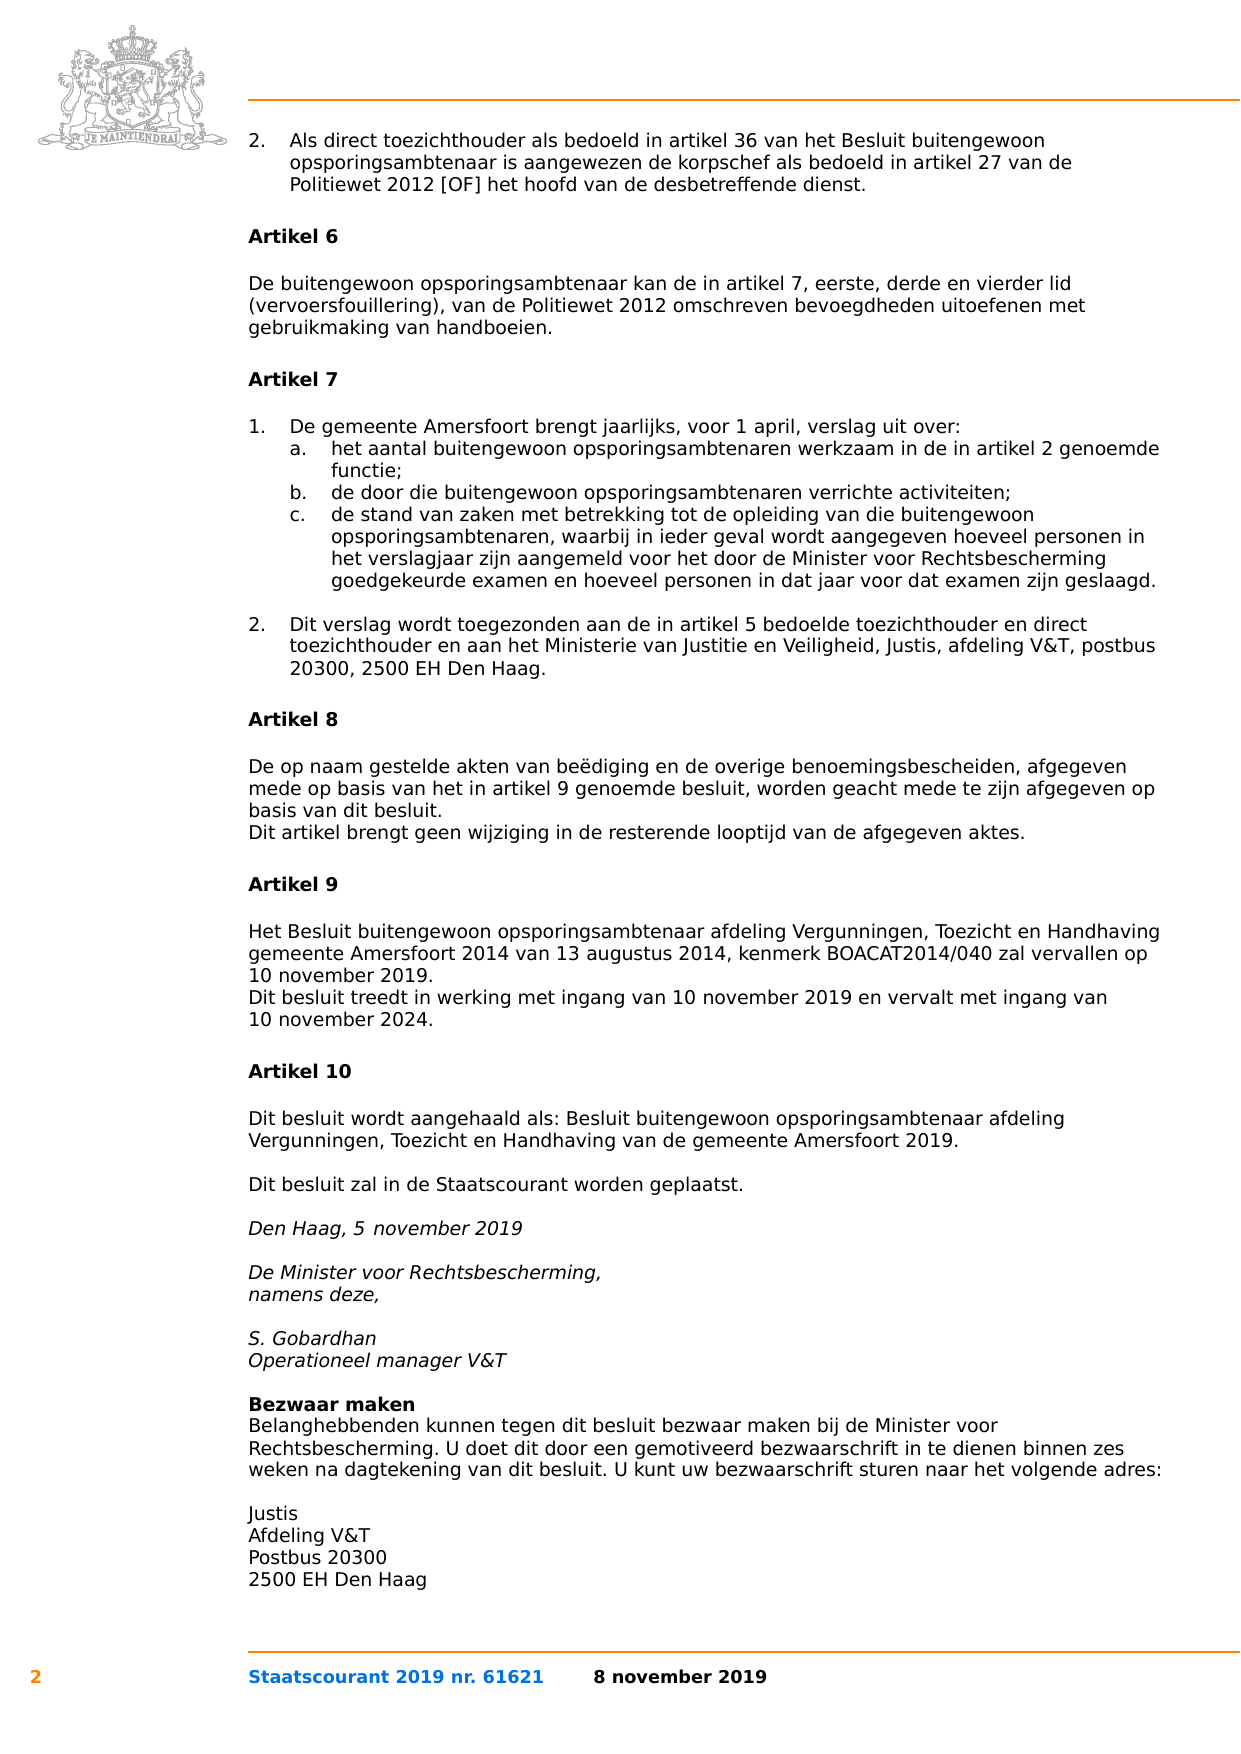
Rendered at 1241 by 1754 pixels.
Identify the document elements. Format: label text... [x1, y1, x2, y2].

text Dit besluit zal in de Staatscourant worden geplaatst. [248, 1174, 1163, 1196]
text Belanghebbenden kunnen tegen dit besluit bezwaar maken bij de Minister voor Rechtsbescherming. U doet dit door een gemotiveerd bezwaarschrift in te dienen binnen zes weken na dagtekening van dit besluit. U kunt uw bezwaarschrift sturen naar het volgende adres: [248, 1415, 1163, 1481]
text 2. Als direct toezichthouder als bedoeld in artikel 36 van het Besluit buitengewoon opsporingsambtenaar is aangewezen de korpschef als bedoeld in artikel 27 van de Politiewet 2012 [OF] het hoofd van de desbetreffende dienst. [248, 130, 1163, 196]
subtitle Artikel 6 [248, 226, 1163, 248]
text Het Besluit buitengewoon opsporingsambtenaar afdeling Vergunningen, Toezicht en Handhaving gemeente Amersfoort 2014 van 13 augustus 2014, kenmerk BOACAT2014/040 zal vervallen op 10 november 2019. [248, 921, 1163, 987]
text Dit besluit treedt in werking met ingang van 10 november 2019 en vervalt met ingang van 10 november 2024. [248, 987, 1163, 1031]
text 1. De gemeente Amersfoort brengt jaarlijks, voor 1 april, verslag uit over: [248, 416, 1163, 438]
subtitle Artikel 9 [248, 874, 1163, 896]
text b. de door die buitengewoon opsporingsambtenaren verrichte activiteiten; [289, 482, 1163, 504]
text Dit artikel brengt geen wijziging in de resterende looptijd van de afgegeven aktes. [248, 822, 1163, 844]
text De Minister voor Rechtsbescherming, namens deze, S. Gobardhan Operationeel manager V&T [248, 1262, 1163, 1372]
picture [38, 25, 227, 150]
text Dit besluit wordt aangehaald als: Besluit buitengewoon opsporingsambtenaar afdeling Vergunningen, Toezicht en Handhaving van de gemeente Amersfoort 2019. [248, 1108, 1163, 1152]
text 2. Dit verslag wordt toegezonden aan de in artikel 5 bedoelde toezichthouder en direct toezichthouder en aan het Ministerie van Justitie en Veiligheid, Justis, afdeling V&T, postbus 20300, 2500 EH Den Haag. [248, 613, 1163, 679]
text c. de stand van zaken met betrekking tot de opleiding van die buitengewoon opsporingsambtenaren, waarbij in ieder geval wordt aangegeven hoeveel personen in het verslagjaar zijn aangemeld voor het door de Minister voor Rechtsbescherming goedgekeurde examen en hoeveel personen in dat jaar voor dat examen zijn geslaagd. [289, 504, 1163, 592]
text Justis [248, 1503, 1163, 1525]
subtitle Artikel 8 [248, 709, 1163, 731]
subtitle Artikel 10 [248, 1061, 1163, 1083]
text a. het aantal buitengewoon opsporingsambtenaren werkzaam in de in artikel 2 genoemde functie; [289, 438, 1163, 482]
text De op naam gestelde akten van beëdiging en de overige benoemingsbescheiden, afgegeven mede op basis van het in artikel 9 genoemde besluit, worden geacht mede te zijn afgegeven op basis van dit besluit. [248, 756, 1163, 822]
text Postbus 20300 [248, 1547, 1163, 1569]
text Den Haag, 5 november 2019 [248, 1218, 1163, 1240]
text Afdeling V&T [248, 1525, 1163, 1547]
text Bezwaar maken [248, 1393, 1163, 1415]
subtitle Artikel 7 [248, 369, 1163, 391]
text 2500 EH Den Haag [248, 1569, 1163, 1591]
text De buitengewoon opsporingsambtenaar kan de in artikel 7, eerste, derde en vierder lid (vervoersfouillering), van de Politiewet 2012 omschreven bevoegdheden uitoefenen met gebruikmaking van handboeien. [248, 273, 1163, 339]
